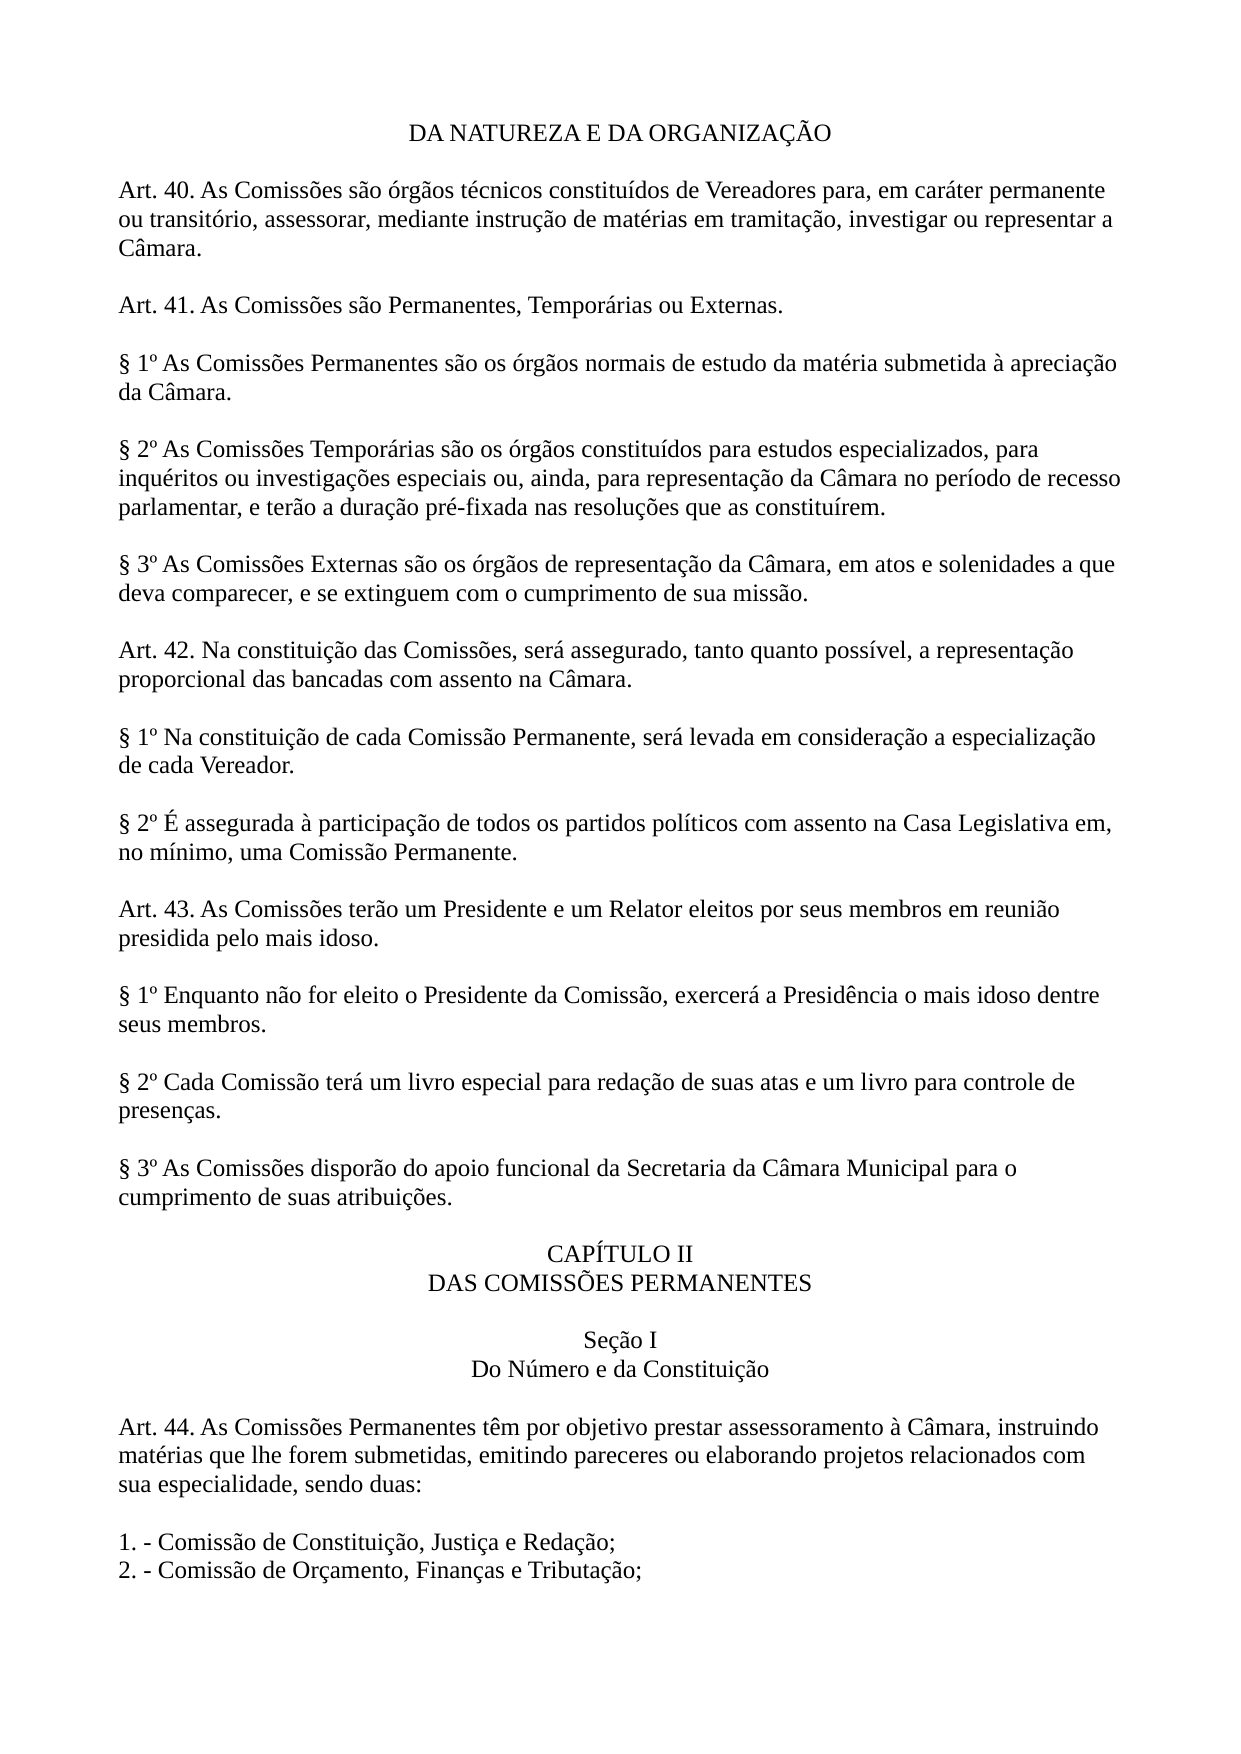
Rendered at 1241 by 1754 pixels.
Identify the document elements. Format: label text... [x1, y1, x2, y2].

text 2. - Comissão de Orçamento, Finanças e Tributação; [118, 1556, 1122, 1584]
text Art. 43. As Comissões terão um Presidente e um Relator eleitos por seus membros em reunião presidida pelo mais idoso. [118, 894, 1122, 952]
text Do Número e da Constituição [118, 1354, 1122, 1383]
text Art. 40. As Comissões são órgãos técnicos constituídos de Vereadores para, em caráter permanente ou transitório, assessorar, mediante instrução de matérias em tramitação, investigar ou representar a Câmara. [118, 176, 1122, 262]
text § 3º As Comissões disporão do apoio funcional da Secretaria da Câmara Municipal para o cumprimento de suas atribuições. [118, 1153, 1122, 1211]
text § 2º As Comissões Temporárias são os órgãos constituídos para estudos especializados, para inquéritos ou investigações especiais ou, ainda, para representação da Câmara no período de recesso parlamentar, e terão a duração pré-fixada nas resoluções que as constituírem. [118, 434, 1122, 521]
text § 1º Enquanto não for eleito o Presidente da Comissão, exercerá a Presidência o mais idoso dentre seus membros. [118, 981, 1122, 1038]
text Art. 41. As Comissões são Permanentes, Temporárias ou Externas. [118, 291, 1122, 319]
text DAS COMISSÕES PERMANENTES [118, 1268, 1122, 1297]
text Art. 42. Na constituição das Comissões, será assegurado, tanto quanto possível, a representação proporcional das bancadas com assento na Câmara. [118, 636, 1122, 693]
text Seção I [118, 1326, 1122, 1354]
text 1. - Comissão de Constituição, Justiça e Redação; [118, 1527, 1122, 1556]
text CAPÍTULO II [118, 1239, 1122, 1268]
text § 2º É assegurada à participação de todos os partidos políticos com assento na Casa Legislativa em, no mínimo, uma Comissão Permanente. [118, 808, 1122, 866]
text Art. 44. As Comissões Permanentes têm por objetivo prestar assessoramento à Câmara, instruindo matérias que lhe forem submetidas, emitindo pareceres ou elaborando projetos relacionados com sua especialidade, sendo duas: [118, 1412, 1122, 1498]
text § 3º As Comissões Externas são os órgãos de representação da Câmara, em atos e solenidades a que deva comparecer, e se extinguem com o cumprimento de sua missão. [118, 549, 1122, 607]
text § 2º Cada Comissão terá um livro especial para redação de suas atas e um livro para controle de presenças. [118, 1067, 1122, 1124]
text § 1º As Comissões Permanentes são os órgãos normais de estudo da matéria submetida à apreciação da Câmara. [118, 348, 1122, 406]
text DA NATUREZA E DA ORGANIZAÇÃO [118, 118, 1122, 147]
text § 1º Na constituição de cada Comissão Permanente, será levada em consideração a especialização de cada Vereador. [118, 722, 1122, 779]
